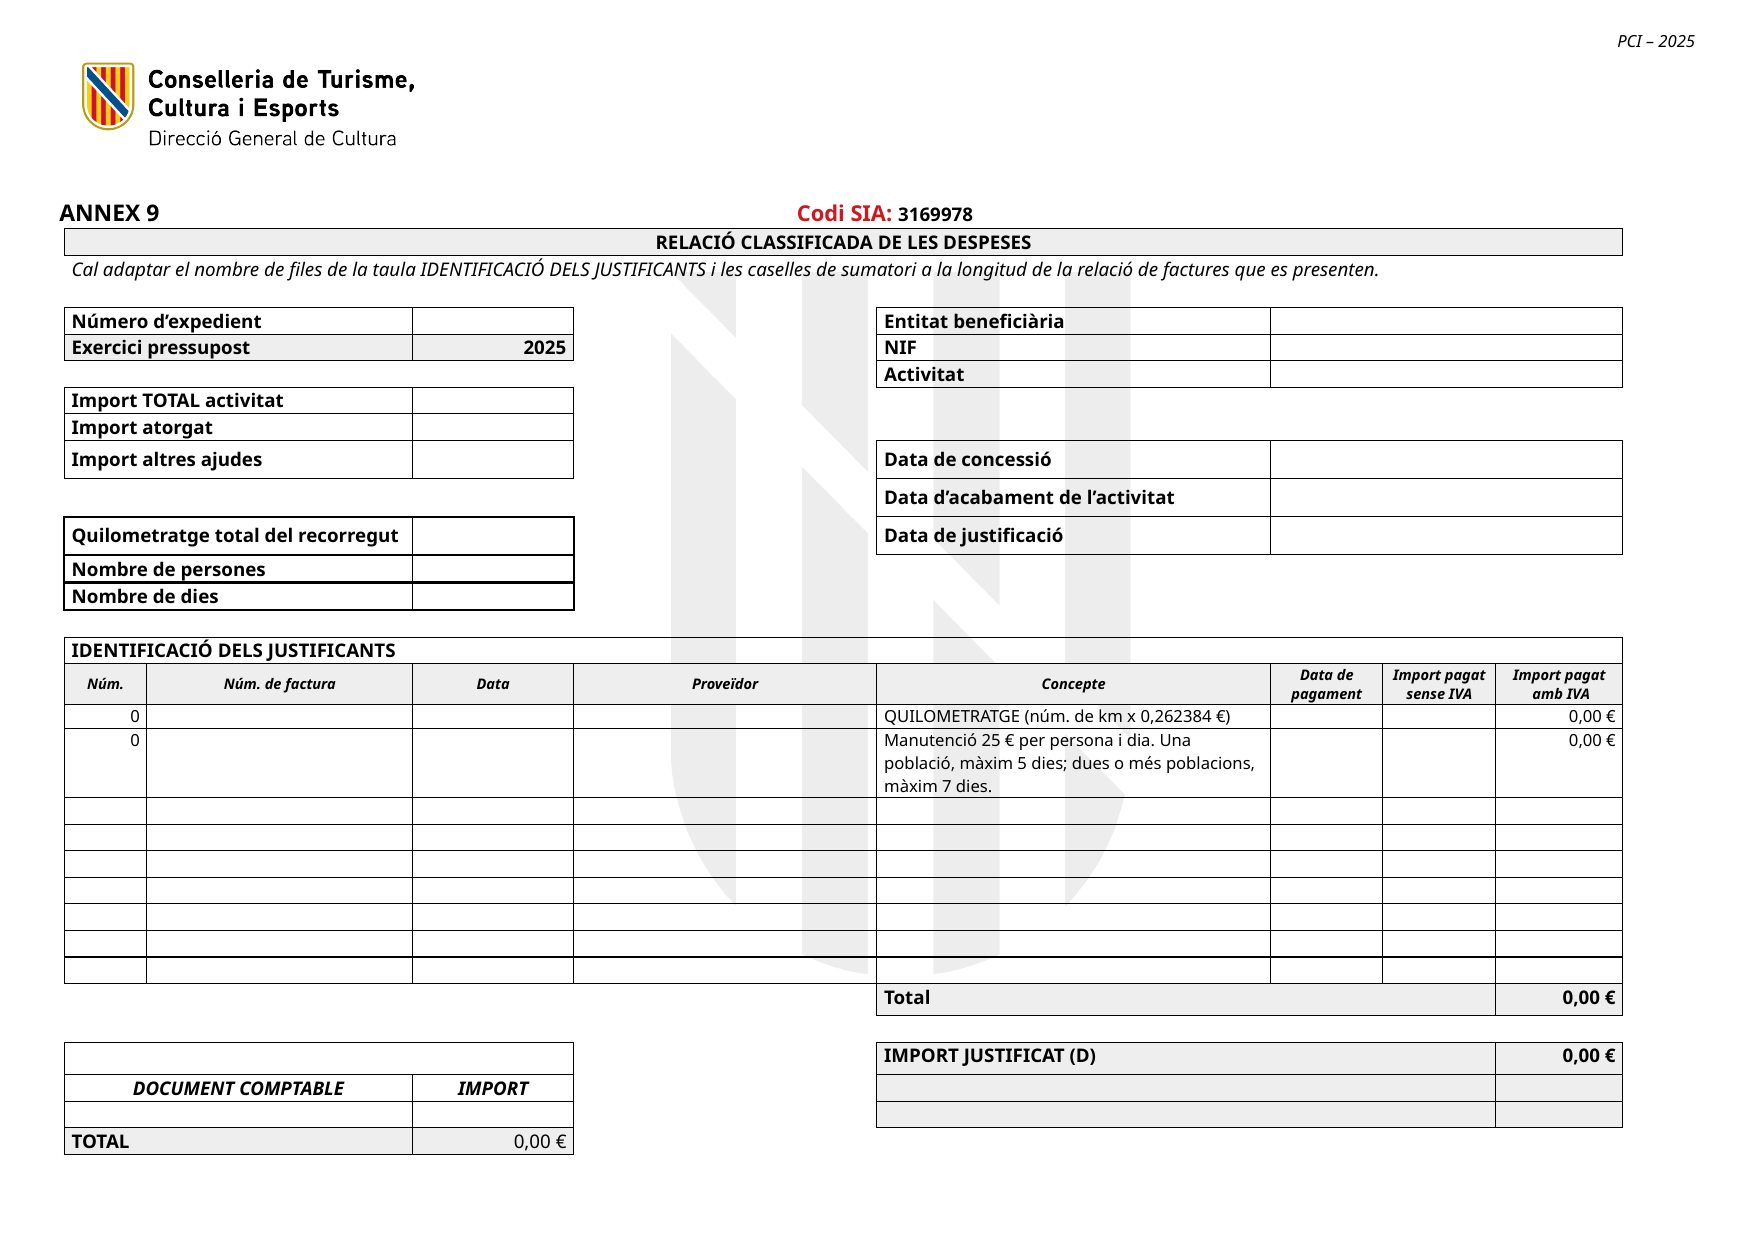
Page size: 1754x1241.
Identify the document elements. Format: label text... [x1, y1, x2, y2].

table_cell [574, 281, 877, 307]
table_cell [877, 581, 1270, 609]
table_cell [877, 798, 1270, 823]
table_cell [574, 825, 876, 850]
table_cell [1270, 609, 1383, 637]
table_cell [574, 1074, 876, 1101]
table_cell [574, 984, 876, 1015]
table_cell [413, 611, 573, 637]
table_cell Quilometratge total del recorregut [65, 518, 412, 554]
table_cell [1495, 1016, 1623, 1042]
table_cell [574, 878, 876, 903]
table_cell [1495, 609, 1623, 637]
table_cell [1271, 705, 1382, 728]
table_cell [147, 281, 412, 307]
table_cell NIF [877, 335, 1270, 360]
table_cell Total [877, 984, 1495, 1015]
table_cell [877, 1016, 1270, 1042]
table_cell [574, 1101, 876, 1127]
table_cell Núm. de factura [147, 664, 412, 704]
table_cell IMPORT [413, 1075, 573, 1101]
table_cell [1270, 581, 1383, 609]
table_cell Import TOTAL activitat [65, 388, 412, 413]
table_cell [413, 1015, 573, 1042]
table_cell [147, 611, 412, 637]
table_cell [1271, 958, 1382, 983]
table_cell [413, 556, 573, 581]
table_cell [147, 851, 412, 877]
table_cell [1496, 904, 1622, 930]
table_cell [1383, 281, 1495, 307]
table_cell TOTAL [65, 1128, 412, 1154]
table_cell [574, 334, 876, 360]
table_cell [413, 281, 573, 307]
table_cell [877, 1128, 1270, 1154]
table_cell [1271, 361, 1622, 387]
table_cell [1270, 1128, 1383, 1154]
table_cell 0 [65, 729, 146, 797]
table_cell [147, 479, 412, 516]
table_cell [64, 984, 147, 1015]
table_cell [1383, 958, 1495, 983]
table_cell [877, 904, 1270, 930]
table_cell [64, 479, 147, 516]
table_cell [574, 387, 877, 413]
table_cell Data d’acabament de l’activitat [877, 479, 1270, 516]
table_cell [1496, 1075, 1622, 1101]
table_cell [1496, 851, 1622, 877]
table_cell Data de justificació [877, 517, 1270, 554]
text ANNEX 9 Codi SIA: 3169978 [59, 197, 1695, 228]
table_cell [65, 825, 146, 850]
table_cell IDENTIFICACIÓ DELS JUSTIFICANTS [65, 638, 1622, 663]
table_cell [574, 705, 876, 728]
table_cell [65, 878, 146, 903]
table_cell 0,00 € [413, 1128, 573, 1154]
table_cell Cal adaptar el nombre de files de la taula IDENTIFICACIÓ DELS JUSTIFICANTS i les caselles de sumatori a la longitud de la relació de factures que es presenten. [64, 256, 1623, 281]
table_cell [877, 1102, 1495, 1127]
table_cell [65, 904, 146, 930]
table_cell [1496, 878, 1622, 903]
table_cell [1383, 705, 1495, 728]
table_cell [1383, 931, 1495, 956]
table_cell [877, 958, 1270, 983]
table_cell [877, 825, 1270, 850]
table_cell Exercici pressupost [65, 335, 412, 360]
table_cell [1496, 931, 1622, 956]
table_cell [1495, 581, 1623, 609]
table_cell [574, 360, 876, 387]
table_cell [413, 1102, 573, 1127]
table_cell [147, 798, 412, 823]
table_cell Import atorgat [65, 414, 412, 440]
table_cell [1383, 555, 1495, 581]
table_cell [413, 361, 573, 387]
table_cell DOCUMENT COMPTABLE [65, 1075, 412, 1101]
table_cell [1270, 555, 1383, 581]
table_cell [877, 1075, 1495, 1101]
table_cell [574, 440, 876, 478]
table_cell [574, 1127, 877, 1154]
table_cell [64, 611, 147, 637]
table_cell 0,00 € [1496, 705, 1622, 728]
table_cell [413, 851, 573, 877]
table_cell [1270, 388, 1383, 413]
table_cell [413, 388, 573, 413]
table_cell Import pagat sense IVA [1383, 664, 1495, 704]
table_cell [574, 729, 876, 797]
table_cell [1383, 1016, 1495, 1042]
table_cell [1271, 825, 1382, 850]
table_cell [877, 388, 1270, 413]
table_cell [1495, 1128, 1623, 1154]
table_cell [1383, 851, 1495, 877]
table_cell [1383, 825, 1495, 850]
table_cell [413, 518, 573, 554]
table_cell Import pagat amb IVA [1496, 664, 1622, 704]
table_cell [147, 878, 412, 903]
table_cell [1271, 479, 1622, 516]
table_cell [1271, 798, 1382, 823]
table_cell [574, 904, 876, 930]
table_cell [574, 958, 876, 983]
table_cell [65, 798, 146, 823]
table_cell 0,00 € [1496, 984, 1622, 1015]
table_cell [1271, 904, 1382, 930]
picture [74, 54, 422, 154]
table_cell Número d’expedient [65, 308, 412, 333]
table_cell [1383, 609, 1495, 637]
table_cell [574, 478, 876, 516]
table_cell [65, 851, 146, 877]
table_cell [1383, 388, 1495, 413]
table_cell [1495, 388, 1623, 413]
table_cell 0,00 € [1496, 729, 1622, 797]
table_header RELACIÓ CLASSIFICADA DE LES DESPESES [65, 229, 1622, 255]
table_cell Import altres ajudes [65, 441, 412, 478]
table_cell [1270, 281, 1383, 307]
table_cell Proveïdor [574, 664, 876, 704]
table_cell 0 [65, 705, 146, 728]
table_cell [1496, 825, 1622, 850]
table_cell [1271, 851, 1382, 877]
table_cell [147, 904, 412, 930]
table_cell Nombre de dies [65, 584, 412, 609]
table_cell [1271, 729, 1382, 797]
table_cell [1496, 958, 1622, 983]
table_cell [574, 798, 876, 823]
table_cell [64, 281, 147, 307]
table_cell [1383, 729, 1495, 797]
table_cell Activitat [877, 361, 1270, 387]
table_cell [413, 904, 573, 930]
table_cell [1495, 281, 1623, 307]
table_cell [1496, 798, 1622, 823]
table_cell [1495, 413, 1623, 440]
table_cell [413, 958, 573, 983]
table_cell [877, 281, 1270, 307]
table_cell [147, 931, 412, 956]
table_cell [413, 479, 573, 516]
table_cell [1383, 581, 1495, 609]
table_cell [147, 361, 412, 387]
table_cell [1496, 1102, 1622, 1127]
table_cell [1383, 878, 1495, 903]
table_cell [1271, 441, 1622, 478]
table_cell [1270, 1016, 1383, 1042]
table_cell [575, 581, 877, 609]
table_cell Concepte [877, 664, 1270, 704]
table_cell [574, 1042, 876, 1074]
table_cell Entitat beneficiària [877, 308, 1270, 333]
table_cell [413, 584, 573, 609]
table_cell [877, 878, 1270, 903]
table_cell [413, 984, 573, 1015]
table_cell [65, 931, 146, 956]
table_cell [413, 308, 573, 333]
table_cell [147, 705, 412, 728]
table_cell [147, 1015, 412, 1042]
table_cell [413, 414, 573, 440]
table_cell [877, 851, 1270, 877]
table_cell [1271, 931, 1382, 956]
table_cell [65, 1102, 412, 1127]
table_cell Data [413, 664, 573, 704]
table_cell [64, 361, 147, 387]
table_cell [147, 984, 412, 1015]
table_cell Manutenció 25 € per persona i dia. Una població, màxim 5 dies; dues o més poblacions, màxim 7 dies. [877, 729, 1270, 797]
table_cell [1495, 555, 1623, 581]
table_cell [1383, 413, 1495, 440]
table_cell [65, 958, 146, 983]
table_cell QUILOMETRATGE (núm. de km x 0,262384 €) [877, 705, 1270, 728]
table_cell 2025 [413, 335, 573, 360]
table_cell [413, 705, 573, 728]
table_cell [1271, 517, 1622, 554]
table_cell [147, 958, 412, 983]
table_cell [574, 931, 876, 956]
table_cell [574, 413, 877, 440]
table_cell [877, 555, 1270, 581]
table_cell [574, 851, 876, 877]
table_cell [413, 441, 573, 478]
table_cell [1270, 413, 1383, 440]
table_cell [147, 825, 412, 850]
table_cell [65, 1043, 573, 1074]
table_cell [64, 1015, 147, 1042]
table_cell [1383, 904, 1495, 930]
table_cell [413, 729, 573, 797]
table_cell [877, 609, 1270, 637]
table_cell [1383, 798, 1495, 823]
table_cell [574, 609, 877, 637]
table_cell [1383, 1128, 1495, 1154]
table_cell Data de concessió [877, 441, 1270, 478]
table_cell [413, 878, 573, 903]
table_cell [1271, 878, 1382, 903]
table_cell [1271, 308, 1622, 333]
table_cell Núm. [65, 664, 146, 704]
table_cell [413, 825, 573, 850]
table_cell IMPORT JUSTIFICAT (D) [877, 1043, 1495, 1074]
table_cell 0,00 € [1496, 1043, 1622, 1074]
table_cell [575, 516, 876, 554]
table_cell Data de pagament [1271, 664, 1382, 704]
table_cell [413, 931, 573, 956]
table_cell [1271, 335, 1622, 360]
table_cell [147, 729, 412, 797]
table_cell [877, 413, 1270, 440]
table_cell [413, 798, 573, 823]
table_cell Nombre de persones [65, 556, 412, 581]
table_cell [575, 554, 877, 581]
table_cell [877, 931, 1270, 956]
table_cell [574, 1015, 877, 1042]
table_cell [574, 307, 876, 333]
